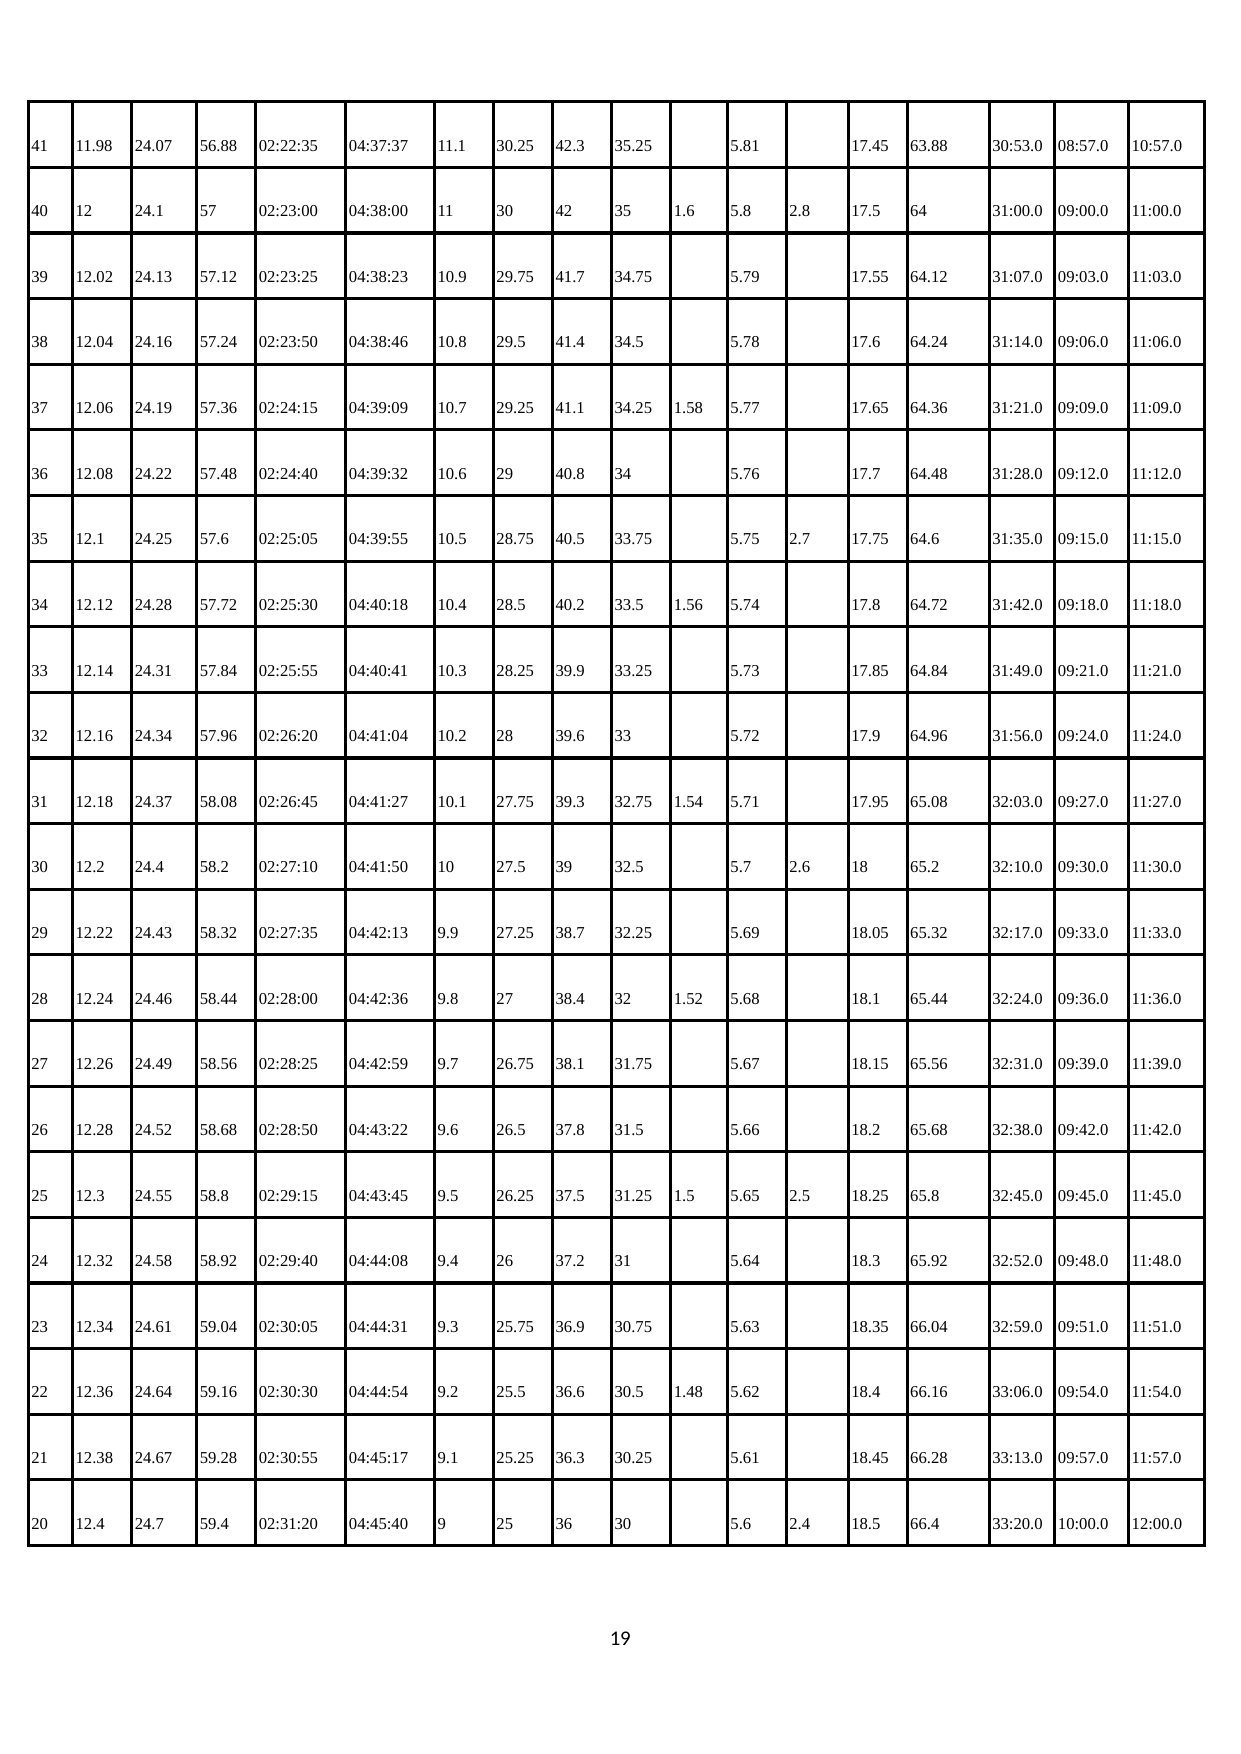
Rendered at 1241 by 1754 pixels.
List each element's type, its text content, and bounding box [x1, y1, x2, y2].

table_cell 11:57.0 [1130, 1416, 1203, 1478]
table_cell 38.4 [554, 956, 610, 1019]
table_cell [788, 366, 847, 428]
table_cell 12.1 [74, 497, 130, 559]
table_cell 02:30:30 [257, 1350, 344, 1413]
table_cell 09:00.0 [1056, 169, 1127, 231]
table_cell 33 [30, 628, 71, 691]
table_cell 39.9 [554, 628, 610, 691]
table_cell 02:22:35 [257, 103, 344, 166]
table_cell 31 [30, 760, 71, 822]
table_cell 12 [74, 169, 130, 231]
table_cell 35.25 [613, 103, 669, 166]
table_cell 30.75 [613, 1285, 669, 1347]
table_cell 17.9 [850, 694, 906, 756]
table_cell [672, 694, 726, 756]
table_cell 9.3 [436, 1285, 492, 1347]
table_cell [788, 563, 847, 625]
table_cell 09:36.0 [1056, 956, 1127, 1019]
table_cell [788, 1219, 847, 1281]
table_cell 30.5 [613, 1350, 669, 1413]
table_cell 12.32 [74, 1219, 130, 1281]
table_cell 32.5 [613, 825, 669, 888]
table_cell 04:45:40 [347, 1481, 433, 1544]
table_cell 04:41:50 [347, 825, 433, 888]
table_cell 59.04 [198, 1285, 254, 1347]
table_cell 02:26:20 [257, 694, 344, 756]
table_cell 42 [554, 169, 610, 231]
table_cell 2.6 [788, 825, 847, 888]
table_cell 11:54.0 [1130, 1350, 1203, 1413]
table_cell 39.3 [554, 760, 610, 822]
table_cell 31.25 [613, 1153, 669, 1216]
table_cell 10.2 [436, 694, 492, 756]
table_cell 02:26:45 [257, 760, 344, 822]
table_cell 25.25 [495, 1416, 551, 1478]
table_cell [672, 1022, 726, 1084]
table_cell 57.72 [198, 563, 254, 625]
table_cell 32:10.0 [991, 825, 1053, 888]
table_cell 04:39:09 [347, 366, 433, 428]
table_cell 24.46 [133, 956, 195, 1019]
table_cell 26.25 [495, 1153, 551, 1216]
table_cell 12.2 [74, 825, 130, 888]
table_cell 10.4 [436, 563, 492, 625]
table_cell 34.75 [613, 235, 669, 297]
table_cell 31.75 [613, 1022, 669, 1084]
table_cell 02:30:05 [257, 1285, 344, 1347]
table_cell 30 [30, 825, 71, 888]
table_cell 09:15.0 [1056, 497, 1127, 559]
table_cell 26 [30, 1088, 71, 1150]
table_cell 25.75 [495, 1285, 551, 1347]
table_cell [672, 300, 726, 363]
table_cell 59.28 [198, 1416, 254, 1478]
table_cell 57.6 [198, 497, 254, 559]
table_cell [672, 891, 726, 953]
table_cell 04:40:18 [347, 563, 433, 625]
table_cell 04:41:04 [347, 694, 433, 756]
table_cell 38.1 [554, 1022, 610, 1084]
table_cell 65.08 [909, 760, 988, 822]
table_cell 64.36 [909, 366, 988, 428]
table_cell 2.8 [788, 169, 847, 231]
table_cell [672, 103, 726, 166]
table_cell 04:38:00 [347, 169, 433, 231]
table_cell 24.61 [133, 1285, 195, 1347]
table_cell 23 [30, 1285, 71, 1347]
table_cell 11:51.0 [1130, 1285, 1203, 1347]
table_cell 11:39.0 [1130, 1022, 1203, 1084]
table_cell 04:41:27 [347, 760, 433, 822]
table_cell 36.6 [554, 1350, 610, 1413]
table_cell 09:21.0 [1056, 628, 1127, 691]
table_cell 29.25 [495, 366, 551, 428]
table_cell 57.24 [198, 300, 254, 363]
table_cell 26 [495, 1219, 551, 1281]
table_cell 11:00.0 [1130, 169, 1203, 231]
table_cell 5.72 [729, 694, 785, 756]
table_cell [788, 1416, 847, 1478]
table_cell 5.7 [729, 825, 785, 888]
table_cell 09:33.0 [1056, 891, 1127, 953]
table_cell 28.75 [495, 497, 551, 559]
table_cell 66.16 [909, 1350, 988, 1413]
table_cell [788, 891, 847, 953]
table_cell 35 [613, 169, 669, 231]
table_cell 31.5 [613, 1088, 669, 1150]
table_cell 08:57.0 [1056, 103, 1127, 166]
table_cell 64.84 [909, 628, 988, 691]
table_cell 1.48 [672, 1350, 726, 1413]
table_cell 10.1 [436, 760, 492, 822]
table_cell 24.37 [133, 760, 195, 822]
table_cell 02:25:05 [257, 497, 344, 559]
table_cell 11:33.0 [1130, 891, 1203, 953]
table_cell 17.5 [850, 169, 906, 231]
table_cell [788, 1350, 847, 1413]
table_cell 12.04 [74, 300, 130, 363]
table_cell 33:13.0 [991, 1416, 1053, 1478]
table_cell [788, 1285, 847, 1347]
table_cell 02:29:40 [257, 1219, 344, 1281]
table_cell 27.5 [495, 825, 551, 888]
table_cell 38.7 [554, 891, 610, 953]
table_cell 9.6 [436, 1088, 492, 1150]
table_cell 10:00.0 [1056, 1481, 1127, 1544]
table_cell 24.31 [133, 628, 195, 691]
table_cell 34.5 [613, 300, 669, 363]
table_cell 32:38.0 [991, 1088, 1053, 1150]
table_cell 65.56 [909, 1022, 988, 1084]
table_cell 1.58 [672, 366, 726, 428]
table_cell [788, 235, 847, 297]
table_cell 31:14.0 [991, 300, 1053, 363]
table_cell 22 [30, 1350, 71, 1413]
table_cell 27 [30, 1022, 71, 1084]
table_cell 33.25 [613, 628, 669, 691]
table_cell 39 [30, 235, 71, 297]
table_cell 5.8 [729, 169, 785, 231]
table_cell 35 [30, 497, 71, 559]
table_cell 11:06.0 [1130, 300, 1203, 363]
table_cell 2.4 [788, 1481, 847, 1544]
table_cell 5.74 [729, 563, 785, 625]
table_cell 17.85 [850, 628, 906, 691]
table_cell 09:30.0 [1056, 825, 1127, 888]
table_cell 12.36 [74, 1350, 130, 1413]
table_cell 37.5 [554, 1153, 610, 1216]
table_cell 17.55 [850, 235, 906, 297]
table_cell 12.38 [74, 1416, 130, 1478]
table_cell 02:25:55 [257, 628, 344, 691]
table_cell 09:48.0 [1056, 1219, 1127, 1281]
table_cell 24.58 [133, 1219, 195, 1281]
table_cell 02:27:35 [257, 891, 344, 953]
table_cell 09:09.0 [1056, 366, 1127, 428]
table_cell 33:20.0 [991, 1481, 1053, 1544]
table_cell 33.75 [613, 497, 669, 559]
table_cell 5.68 [729, 956, 785, 1019]
table_cell 31:00.0 [991, 169, 1053, 231]
table_cell 28.5 [495, 563, 551, 625]
table_cell 09:45.0 [1056, 1153, 1127, 1216]
table_cell 30 [613, 1481, 669, 1544]
table_cell [788, 1088, 847, 1150]
table_cell 24.19 [133, 366, 195, 428]
table_cell 11:45.0 [1130, 1153, 1203, 1216]
table_cell 28 [495, 694, 551, 756]
table_cell 42.3 [554, 103, 610, 166]
table_cell 04:42:36 [347, 956, 433, 1019]
table_cell [788, 1022, 847, 1084]
table_cell 11:42.0 [1130, 1088, 1203, 1150]
table_cell 04:38:23 [347, 235, 433, 297]
table_cell 17.95 [850, 760, 906, 822]
table_cell 32 [613, 956, 669, 1019]
table_cell 64.12 [909, 235, 988, 297]
table_cell 32.25 [613, 891, 669, 953]
table_cell 24.64 [133, 1350, 195, 1413]
table_cell 25 [30, 1153, 71, 1216]
table_cell 31:21.0 [991, 366, 1053, 428]
table_cell 59.4 [198, 1481, 254, 1544]
table_cell 11:18.0 [1130, 563, 1203, 625]
table_cell 32:03.0 [991, 760, 1053, 822]
table_cell 02:23:00 [257, 169, 344, 231]
table_cell 5.65 [729, 1153, 785, 1216]
table_cell 1.54 [672, 760, 726, 822]
table_cell 65.44 [909, 956, 988, 1019]
table_cell 04:42:13 [347, 891, 433, 953]
table_cell 02:28:50 [257, 1088, 344, 1150]
table_cell 40.8 [554, 431, 610, 494]
table_cell 32:31.0 [991, 1022, 1053, 1084]
table_cell 10.5 [436, 497, 492, 559]
table_cell 5.75 [729, 497, 785, 559]
table_cell 5.67 [729, 1022, 785, 1084]
table_cell 32:52.0 [991, 1219, 1053, 1281]
table_cell [672, 431, 726, 494]
table_cell 04:43:22 [347, 1088, 433, 1150]
table_cell 41.1 [554, 366, 610, 428]
table_cell 9.7 [436, 1022, 492, 1084]
table_cell 64.24 [909, 300, 988, 363]
table_cell 24.13 [133, 235, 195, 297]
table_cell 04:44:31 [347, 1285, 433, 1347]
table_cell 27 [495, 956, 551, 1019]
table_cell 02:24:15 [257, 366, 344, 428]
table_cell 5.69 [729, 891, 785, 953]
table_cell 30 [495, 169, 551, 231]
table_cell 10:57.0 [1130, 103, 1203, 166]
table_cell 17.6 [850, 300, 906, 363]
table_cell 10.9 [436, 235, 492, 297]
table_cell 30.25 [613, 1416, 669, 1478]
table_cell 04:38:46 [347, 300, 433, 363]
table_cell 02:25:30 [257, 563, 344, 625]
table_cell 24.55 [133, 1153, 195, 1216]
table_cell 30:53.0 [991, 103, 1053, 166]
table_cell 10.7 [436, 366, 492, 428]
table_cell 12.16 [74, 694, 130, 756]
table_cell 11:15.0 [1130, 497, 1203, 559]
table_cell 58.68 [198, 1088, 254, 1150]
table_cell 02:29:15 [257, 1153, 344, 1216]
table_cell 1.6 [672, 169, 726, 231]
table_cell 5.66 [729, 1088, 785, 1150]
table_cell 29 [495, 431, 551, 494]
table_cell 02:31:20 [257, 1481, 344, 1544]
table_cell 25.5 [495, 1350, 551, 1413]
table_cell 04:40:41 [347, 628, 433, 691]
table_cell 1.5 [672, 1153, 726, 1216]
table_cell 11 [436, 169, 492, 231]
table_cell 24.28 [133, 563, 195, 625]
table_cell 31:28.0 [991, 431, 1053, 494]
table_cell 37.2 [554, 1219, 610, 1281]
table_cell 5.6 [729, 1481, 785, 1544]
table_cell 33.5 [613, 563, 669, 625]
table_cell 32:45.0 [991, 1153, 1053, 1216]
table_cell 09:06.0 [1056, 300, 1127, 363]
table_cell 18.5 [850, 1481, 906, 1544]
table_cell 04:43:45 [347, 1153, 433, 1216]
table_cell 5.63 [729, 1285, 785, 1347]
table_cell [788, 103, 847, 166]
table_cell 27.75 [495, 760, 551, 822]
table_cell 09:39.0 [1056, 1022, 1127, 1084]
table_cell 32:24.0 [991, 956, 1053, 1019]
table_cell 11:27.0 [1130, 760, 1203, 822]
table_cell 65.68 [909, 1088, 988, 1150]
table_cell 02:28:00 [257, 956, 344, 1019]
table_cell 39 [554, 825, 610, 888]
table_cell [672, 1088, 726, 1150]
table_cell 18.15 [850, 1022, 906, 1084]
table_cell [788, 760, 847, 822]
table_cell 29.75 [495, 235, 551, 297]
table_cell 5.73 [729, 628, 785, 691]
table_cell 5.79 [729, 235, 785, 297]
table_cell 04:37:37 [347, 103, 433, 166]
table_cell 29 [30, 891, 71, 953]
table_cell 09:42.0 [1056, 1088, 1127, 1150]
table_cell [672, 628, 726, 691]
table_cell 12.4 [74, 1481, 130, 1544]
table_cell [672, 1285, 726, 1347]
table_cell 1.56 [672, 563, 726, 625]
table_cell 11:30.0 [1130, 825, 1203, 888]
table_cell 11:24.0 [1130, 694, 1203, 756]
table_cell 9.5 [436, 1153, 492, 1216]
table_cell 41.7 [554, 235, 610, 297]
table_cell 12.26 [74, 1022, 130, 1084]
table_cell 24.25 [133, 497, 195, 559]
table_cell 11:12.0 [1130, 431, 1203, 494]
table_cell 57 [198, 169, 254, 231]
table_cell 58.8 [198, 1153, 254, 1216]
table_cell 32.75 [613, 760, 669, 822]
table_cell 11.1 [436, 103, 492, 166]
table_cell 24.07 [133, 103, 195, 166]
table_cell 26.75 [495, 1022, 551, 1084]
table_cell [672, 1416, 726, 1478]
table_cell 12.28 [74, 1088, 130, 1150]
table_cell 31:35.0 [991, 497, 1053, 559]
table_cell 12.12 [74, 563, 130, 625]
table_cell 64 [909, 169, 988, 231]
table_cell 18 [850, 825, 906, 888]
table_cell [672, 235, 726, 297]
table_cell 02:23:25 [257, 235, 344, 297]
table_cell 58.44 [198, 956, 254, 1019]
table_cell 57.36 [198, 366, 254, 428]
table_cell 37 [30, 366, 71, 428]
table_cell 36.9 [554, 1285, 610, 1347]
table_cell 04:44:54 [347, 1350, 433, 1413]
table_cell 10 [436, 825, 492, 888]
table_cell 41 [30, 103, 71, 166]
table_cell 63.88 [909, 103, 988, 166]
table_cell 9 [436, 1481, 492, 1544]
table_cell 36.3 [554, 1416, 610, 1478]
table_cell 38 [30, 300, 71, 363]
table_cell 40 [30, 169, 71, 231]
table_cell 25 [495, 1481, 551, 1544]
table_cell [788, 956, 847, 1019]
table_cell 36 [554, 1481, 610, 1544]
table_cell 04:45:17 [347, 1416, 433, 1478]
table_cell 24.43 [133, 891, 195, 953]
table_cell 57.84 [198, 628, 254, 691]
table_cell 24 [30, 1219, 71, 1281]
table_cell 02:30:55 [257, 1416, 344, 1478]
table_cell 59.16 [198, 1350, 254, 1413]
table_cell 18.3 [850, 1219, 906, 1281]
table_cell 31:42.0 [991, 563, 1053, 625]
table_cell 12.22 [74, 891, 130, 953]
table_cell 9.2 [436, 1350, 492, 1413]
table_cell 09:27.0 [1056, 760, 1127, 822]
table_cell 18.2 [850, 1088, 906, 1150]
table_cell 24.22 [133, 431, 195, 494]
table_cell 04:39:55 [347, 497, 433, 559]
table_cell 34 [613, 431, 669, 494]
table_cell 02:23:50 [257, 300, 344, 363]
table_cell 57.48 [198, 431, 254, 494]
table_cell 02:24:40 [257, 431, 344, 494]
table_cell 58.56 [198, 1022, 254, 1084]
table_cell 12:00.0 [1130, 1481, 1203, 1544]
table_cell 24.4 [133, 825, 195, 888]
table_cell 65.92 [909, 1219, 988, 1281]
table_cell 9.1 [436, 1416, 492, 1478]
table_cell 64.96 [909, 694, 988, 756]
table_cell 12.3 [74, 1153, 130, 1216]
table_cell 58.08 [198, 760, 254, 822]
table_cell 32:59.0 [991, 1285, 1053, 1347]
table_cell 10.3 [436, 628, 492, 691]
table_cell 66.28 [909, 1416, 988, 1478]
table_cell 17.7 [850, 431, 906, 494]
table_cell 12.18 [74, 760, 130, 822]
table_cell 40.2 [554, 563, 610, 625]
table_cell 66.4 [909, 1481, 988, 1544]
table_cell 5.71 [729, 760, 785, 822]
table_cell 65.2 [909, 825, 988, 888]
table_cell [788, 694, 847, 756]
table_cell 11:21.0 [1130, 628, 1203, 691]
table_cell 29.5 [495, 300, 551, 363]
table_cell 57.96 [198, 694, 254, 756]
table_cell 65.8 [909, 1153, 988, 1216]
table_cell 18.1 [850, 956, 906, 1019]
table_cell 64.48 [909, 431, 988, 494]
table_cell 09:51.0 [1056, 1285, 1127, 1347]
table_cell 5.61 [729, 1416, 785, 1478]
table_cell [788, 628, 847, 691]
table_cell 09:18.0 [1056, 563, 1127, 625]
table_cell 24.52 [133, 1088, 195, 1150]
table_cell 12.34 [74, 1285, 130, 1347]
table_cell 9.4 [436, 1219, 492, 1281]
table_cell 18.35 [850, 1285, 906, 1347]
table_cell 64.72 [909, 563, 988, 625]
table_cell 11:03.0 [1130, 235, 1203, 297]
table_cell 9.9 [436, 891, 492, 953]
table_cell 17.75 [850, 497, 906, 559]
table_cell 04:39:32 [347, 431, 433, 494]
table_cell 11:48.0 [1130, 1219, 1203, 1281]
table_cell 58.32 [198, 891, 254, 953]
table_cell 18.25 [850, 1153, 906, 1216]
table_cell 09:12.0 [1056, 431, 1127, 494]
table_cell 32 [30, 694, 71, 756]
table_cell 02:28:25 [257, 1022, 344, 1084]
table_cell 17.8 [850, 563, 906, 625]
table_cell 09:57.0 [1056, 1416, 1127, 1478]
table_cell 34 [30, 563, 71, 625]
table_cell 33 [613, 694, 669, 756]
table_cell 24.67 [133, 1416, 195, 1478]
table_cell 9.8 [436, 956, 492, 1019]
table_cell 36 [30, 431, 71, 494]
table_cell 21 [30, 1416, 71, 1478]
table_cell 65.32 [909, 891, 988, 953]
table_cell [672, 1219, 726, 1281]
table_cell 5.81 [729, 103, 785, 166]
table_cell 1.52 [672, 956, 726, 1019]
table_cell 66.04 [909, 1285, 988, 1347]
table_cell 26.5 [495, 1088, 551, 1150]
table_cell [788, 300, 847, 363]
table_cell 39.6 [554, 694, 610, 756]
table_cell 24.7 [133, 1481, 195, 1544]
table_cell 5.78 [729, 300, 785, 363]
table_cell 18.45 [850, 1416, 906, 1478]
table_cell 58.2 [198, 825, 254, 888]
table_cell 57.12 [198, 235, 254, 297]
table_cell 5.76 [729, 431, 785, 494]
table_cell 12.06 [74, 366, 130, 428]
table_cell 12.14 [74, 628, 130, 691]
table_cell 30.25 [495, 103, 551, 166]
table_cell 04:44:08 [347, 1219, 433, 1281]
table_cell 12.08 [74, 431, 130, 494]
table_cell 31:49.0 [991, 628, 1053, 691]
table_cell 56.88 [198, 103, 254, 166]
table_cell 31:56.0 [991, 694, 1053, 756]
table_cell 5.64 [729, 1219, 785, 1281]
table_cell 09:54.0 [1056, 1350, 1127, 1413]
table_cell 11:36.0 [1130, 956, 1203, 1019]
table_cell 27.25 [495, 891, 551, 953]
table_cell 24.1 [133, 169, 195, 231]
table_cell 28 [30, 956, 71, 1019]
table_cell 11.98 [74, 103, 130, 166]
table_cell 28.25 [495, 628, 551, 691]
table_cell 24.34 [133, 694, 195, 756]
table_cell 12.24 [74, 956, 130, 1019]
table_cell [672, 497, 726, 559]
table_cell 10.6 [436, 431, 492, 494]
table_cell 32:17.0 [991, 891, 1053, 953]
table_cell 58.92 [198, 1219, 254, 1281]
table_cell 24.16 [133, 300, 195, 363]
table_cell 02:27:10 [257, 825, 344, 888]
table_cell 33:06.0 [991, 1350, 1053, 1413]
table_cell 24.49 [133, 1022, 195, 1084]
table_cell 2.7 [788, 497, 847, 559]
table_cell 09:03.0 [1056, 235, 1127, 297]
table_cell 37.8 [554, 1088, 610, 1150]
table_cell 2.5 [788, 1153, 847, 1216]
table_cell [788, 431, 847, 494]
table_cell 18.4 [850, 1350, 906, 1413]
table_cell 31:07.0 [991, 235, 1053, 297]
table_cell [672, 825, 726, 888]
table_cell 12.02 [74, 235, 130, 297]
table_cell 11:09.0 [1130, 366, 1203, 428]
table_cell 09:24.0 [1056, 694, 1127, 756]
table_cell 64.6 [909, 497, 988, 559]
table_cell 20 [30, 1481, 71, 1544]
table_cell 17.45 [850, 103, 906, 166]
table_cell 40.5 [554, 497, 610, 559]
table_cell 34.25 [613, 366, 669, 428]
table_cell [672, 1481, 726, 1544]
table_cell 04:42:59 [347, 1022, 433, 1084]
table_cell 5.77 [729, 366, 785, 428]
table_cell 17.65 [850, 366, 906, 428]
table_cell 41.4 [554, 300, 610, 363]
table_cell 18.05 [850, 891, 906, 953]
table_cell 10.8 [436, 300, 492, 363]
table_cell 31 [613, 1219, 669, 1281]
table_cell 5.62 [729, 1350, 785, 1413]
